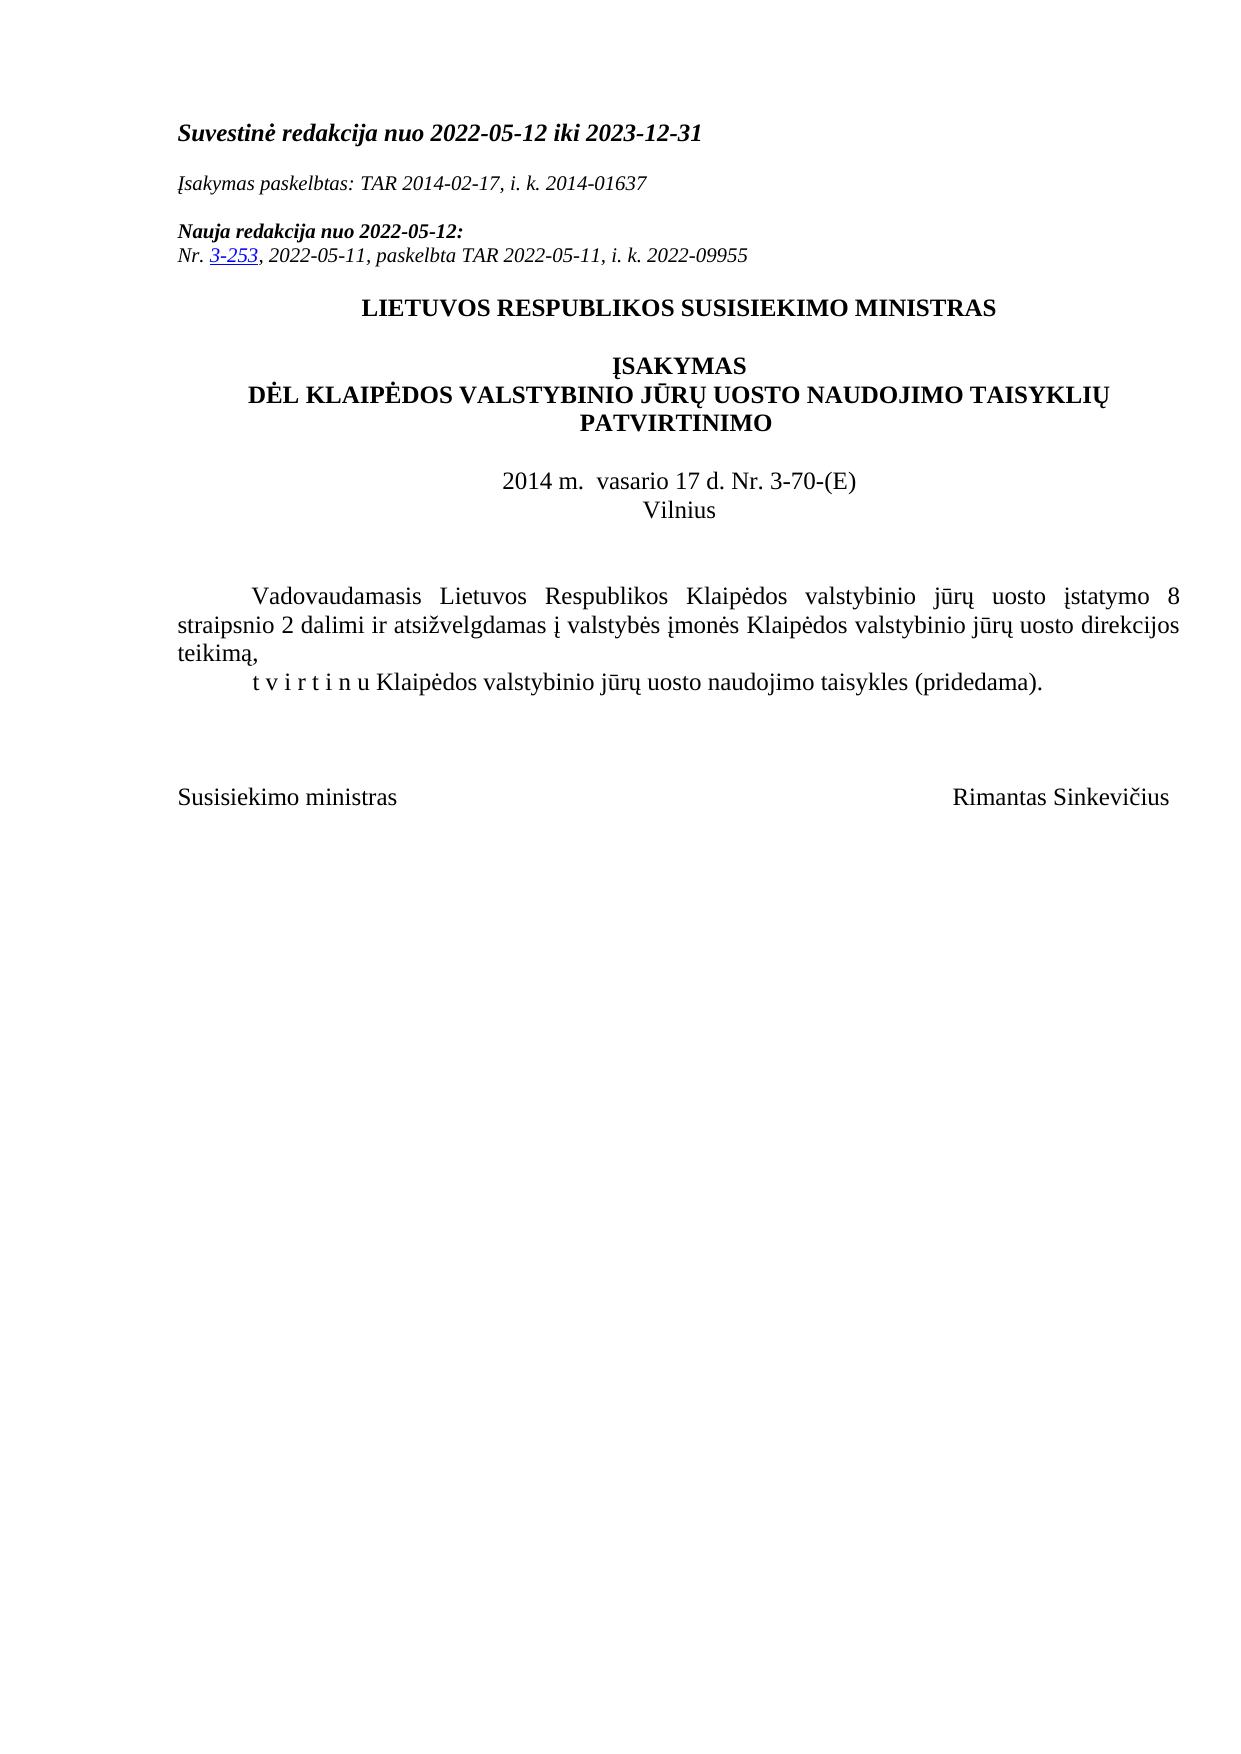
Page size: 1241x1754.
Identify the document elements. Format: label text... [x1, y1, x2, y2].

text Suvestinė redakcija nuo 2022-05-12 iki 2023-12-31 [177, 118, 1181, 147]
text Įsakymas paskelbtas: TAR 2014-02-17, i. k. 2014-01637 [177, 171, 1181, 195]
text Nr. 3-253, 2022-05-11, paskelbta TAR 2022-05-11, i. k. 2022-09955 [177, 243, 1181, 267]
text 2014 m. vasario 17 d. Nr. 3-70-(E) [177, 466, 1181, 495]
text Vilnius [177, 495, 1181, 523]
text DĖL KLAIPĖDOS VALSTYBINIO JŪRŲ UOSTO NAUDOJIMO TAISYKLIŲ PATVIRTINIMO [177, 380, 1181, 437]
text Susisiekimo ministras Rimantas Sinkevičius [177, 782, 1181, 811]
text LIETUVOS RESPUBLIKOS SUSISIEKIMO MINISTRAS [177, 293, 1181, 322]
text t v i r t i n u Klaipėdos valstybinio jūrų uosto naudojimo taisykles (pridedama). [177, 667, 1181, 696]
text Nauja redakcija nuo 2022-05-12: [177, 219, 1181, 243]
text Vadovaudamasis Lietuvos Respublikos Klaipėdos valstybinio jūrų uosto įstatymo 8 straipsnio 2 dalimi ir atsižvelgdamas į valstybės įmonės Klaipėdos valstybinio jūrų uosto direkcijos teikimą, [177, 581, 1181, 667]
text ĮSAKYMAS [177, 351, 1181, 380]
